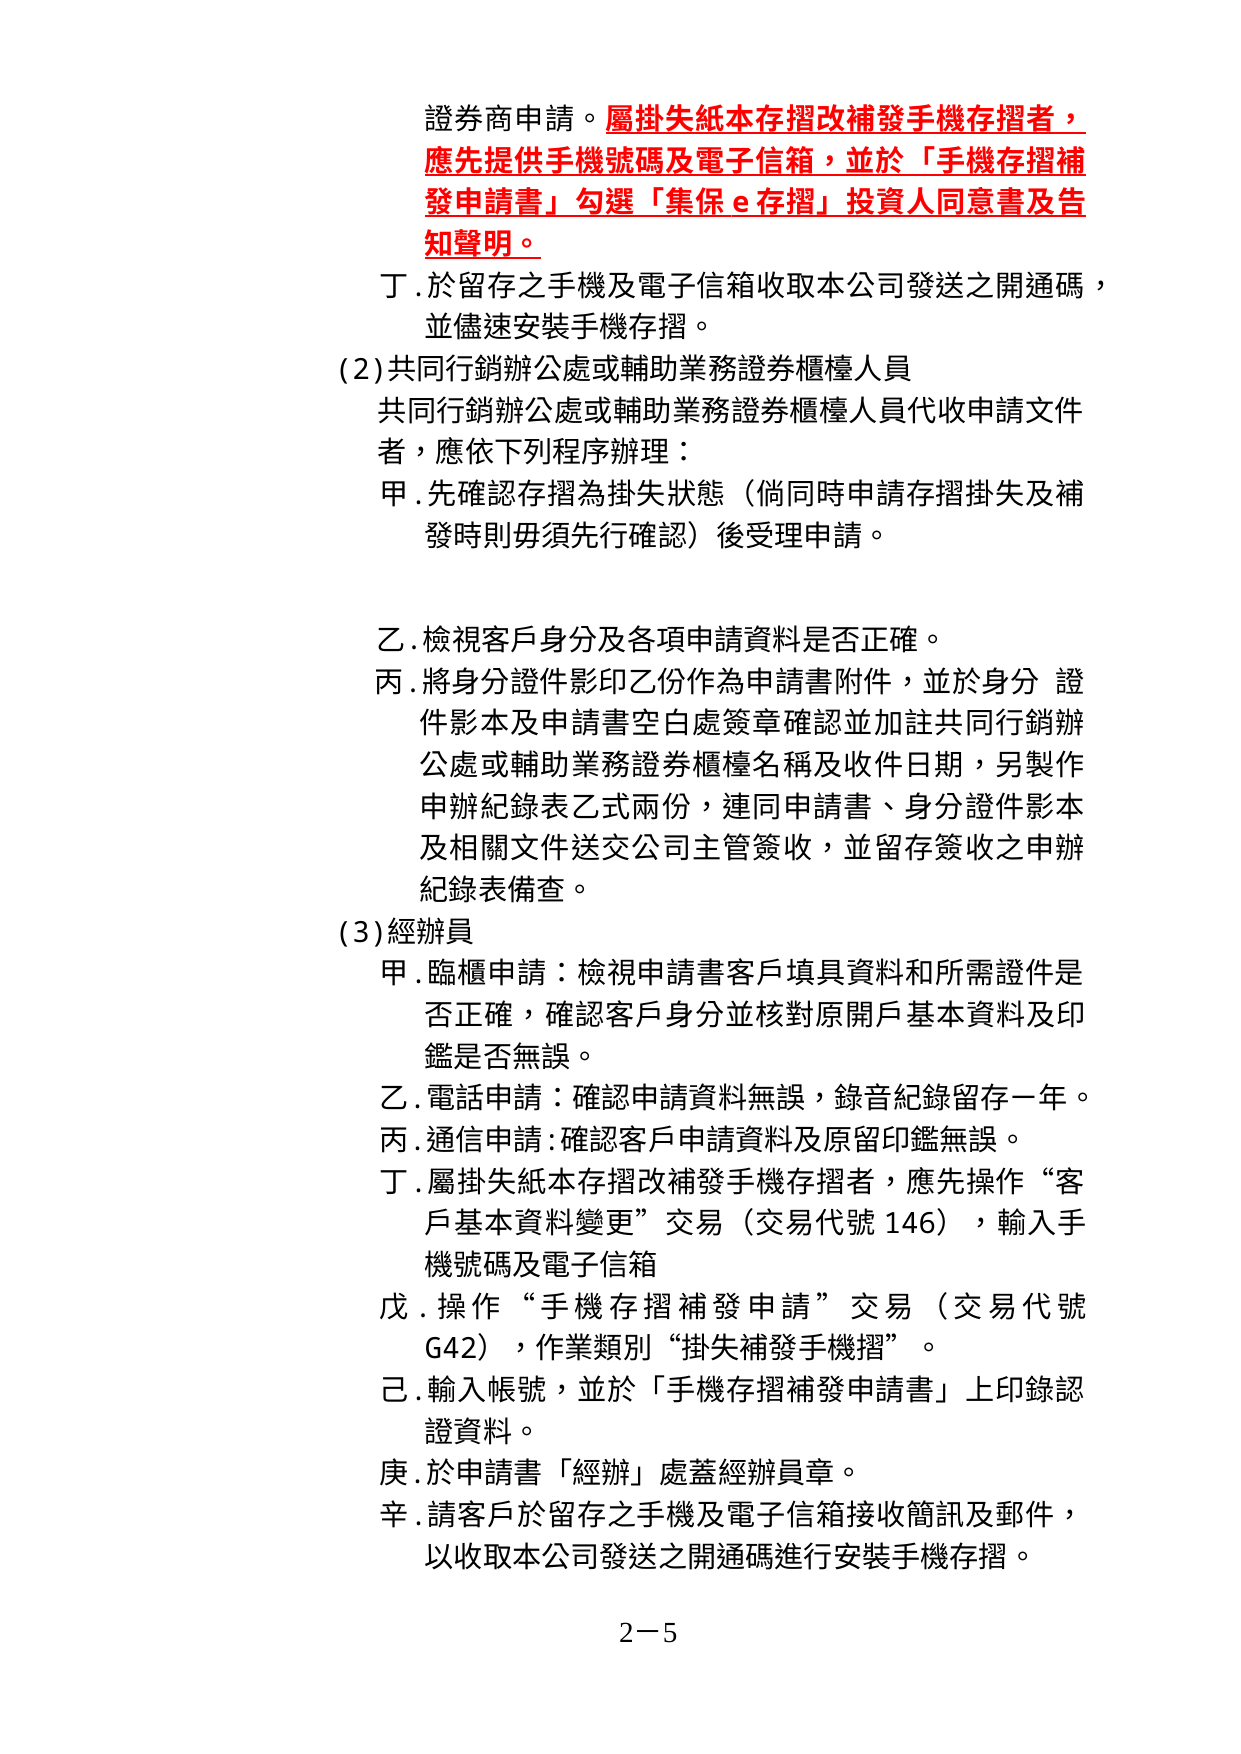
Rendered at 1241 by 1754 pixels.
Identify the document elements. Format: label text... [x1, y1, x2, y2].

text 共同行銷辦公處或輔助業務證券櫃檯人員代收申請文件者，應依下列程序辦理： [377, 388, 1087, 471]
text 庚.於申請書「經辦」處蓋經辦員章。 [379, 1450, 1087, 1492]
text 己.輸入帳號，並於「手機存摺補發申請書」上印錄認證資料。 [379, 1367, 1087, 1450]
text 甲.臨櫃申請：檢視申請書客戶填具資料和所需證件是否正確，確認客戶身分並核對原開戶基本資料及印鑑是否無誤。 [379, 950, 1087, 1075]
text (3)經辦員 [332, 909, 1087, 950]
text 丁.屬掛失紙本存摺改補發手機存摺者，應先操作“客戶基本資料變更”交易（交易代號146），輸入手機號碼及電子信箱 [379, 1159, 1087, 1284]
text 證券商申請。屬掛失紙本存摺改補發手機存摺者，應先提供手機號碼及電子信箱，並於「手機存摺補發申請書」勾選「集保e存摺」投資人同意書及告知聲明。 [379, 96, 1087, 263]
text 丙.將身分證件影印乙份作為申請書附件，並於身分 證件影本及申請書空白處簽章確認並加註共同行銷辦公處或輔助業務證券櫃檯名稱及收件日期，另製作申辦紀錄表乙式兩份，連同申請書、身分證件影本及相關文件送交公司主管簽收，並留存簽收之申辦紀錄表備查。 [374, 659, 1087, 909]
text 丁.於留存之手機及電子信箱收取本公司發送之開通碼，並儘速安裝手機存摺。 [379, 263, 1087, 346]
text 乙.電話申請：確認申請資料無誤，錄音紀錄留存ㄧ年。 [379, 1075, 1087, 1117]
text (2)共同行銷辦公處或輔助業務證券櫃檯人員 [332, 346, 1087, 388]
text 乙.檢視客戶身分及各項申請資料是否正確。 [376, 596, 1087, 659]
text 丙.通信申請:確認客戶申請資料及原留印鑑無誤。 [379, 1117, 1087, 1159]
text 戊.操作“手機存摺補發申請”交易（交易代號G42），作業類別“掛失補發手機摺”。 [379, 1284, 1087, 1367]
text 辛.請客戶於留存之手機及電子信箱接收簡訊及郵件，以收取本公司發送之開通碼進行安裝手機存摺。 [379, 1492, 1087, 1575]
text 甲.先確認存摺為掛失狀態（倘同時申請存摺掛失及補發時則毋須先行確認）後受理申請。 [379, 471, 1087, 554]
